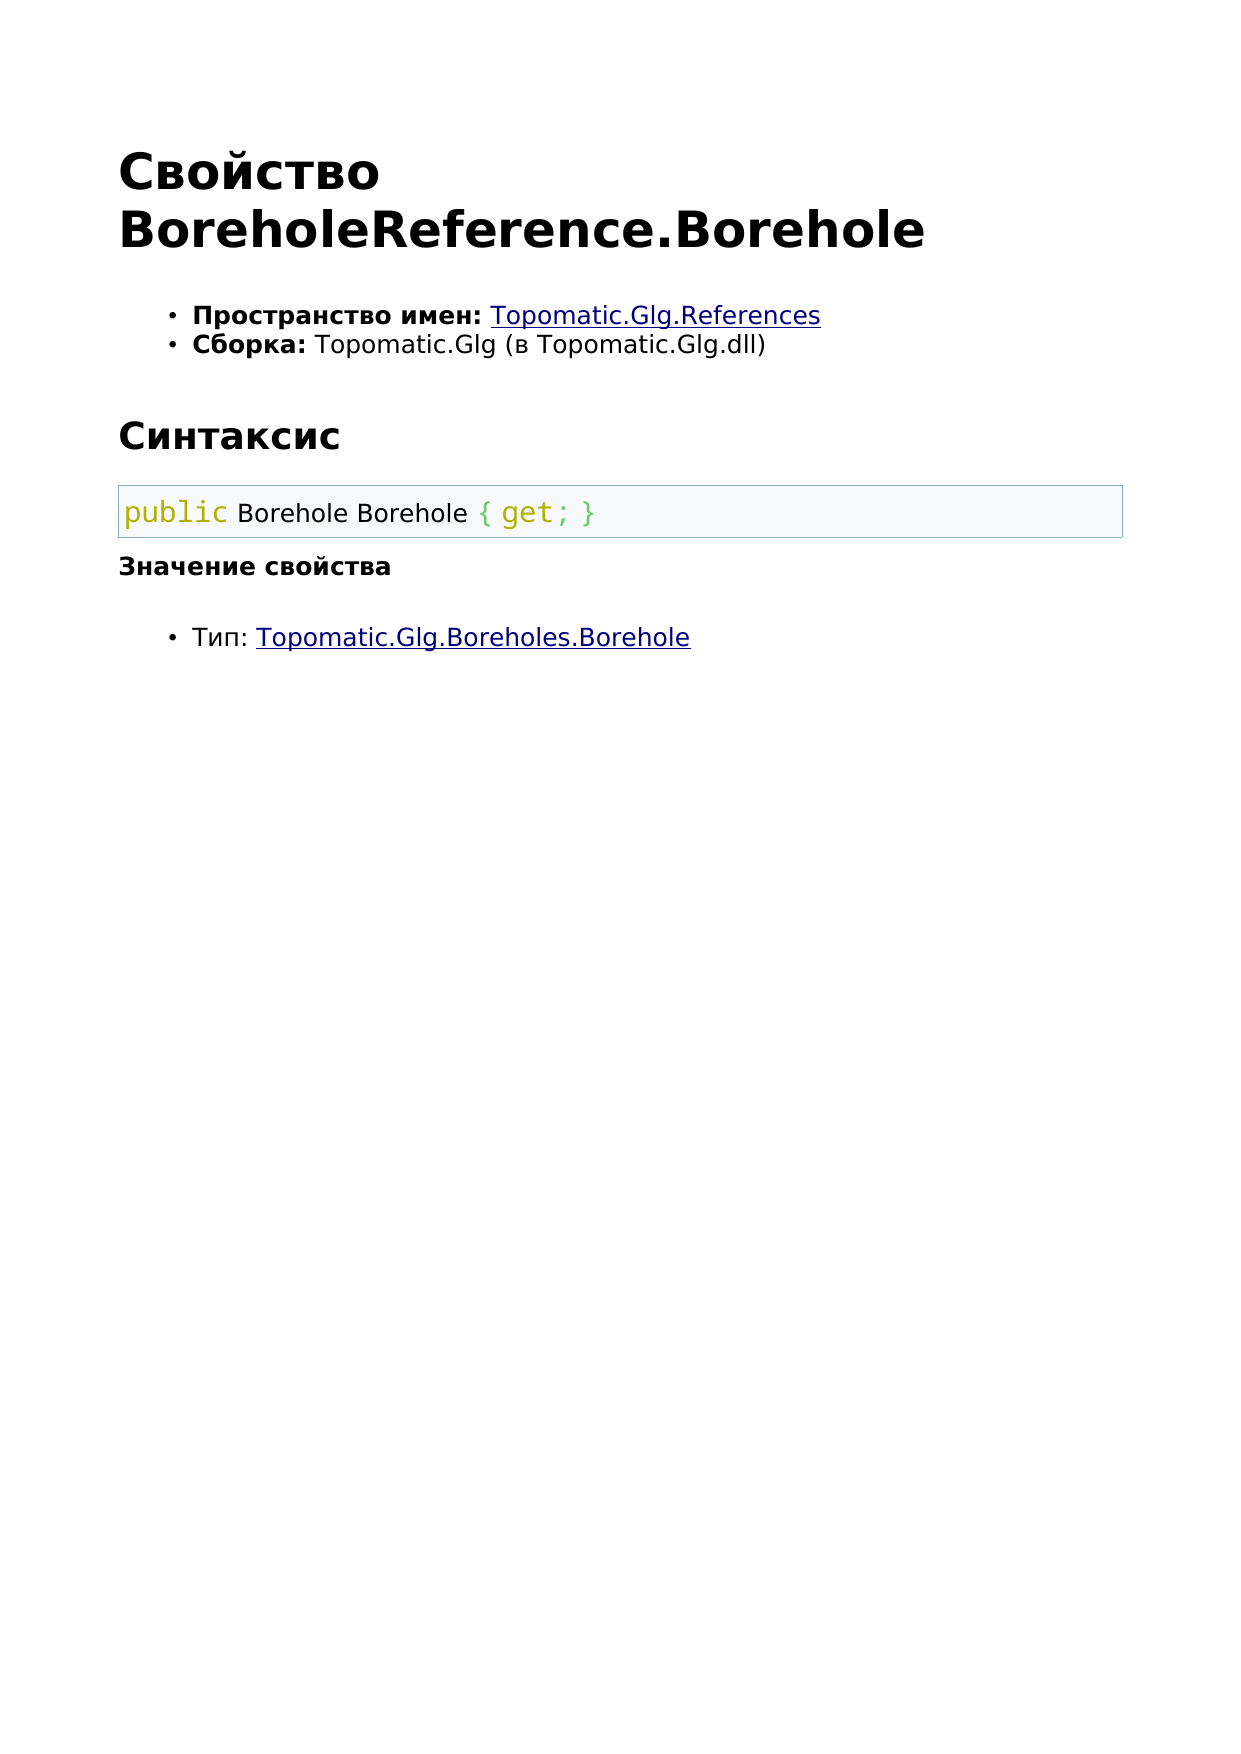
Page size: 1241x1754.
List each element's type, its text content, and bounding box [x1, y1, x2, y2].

subtitle Свойство BoreholeReference.Borehole [118, 143, 1122, 259]
table_header public Borehole Borehole { get; } [119, 486, 1122, 537]
subtitle Синтаксис [118, 414, 1122, 458]
text Значение свойства [118, 552, 1122, 581]
list Тип: Topomatic.Glg.Boreholes.Borehole [177, 623, 1122, 652]
list Сборка: Topomatic.Glg (в Topomatic.Glg.dll) [177, 331, 1122, 360]
list Пространство имен: Topomatic.Glg.References [177, 302, 1122, 331]
